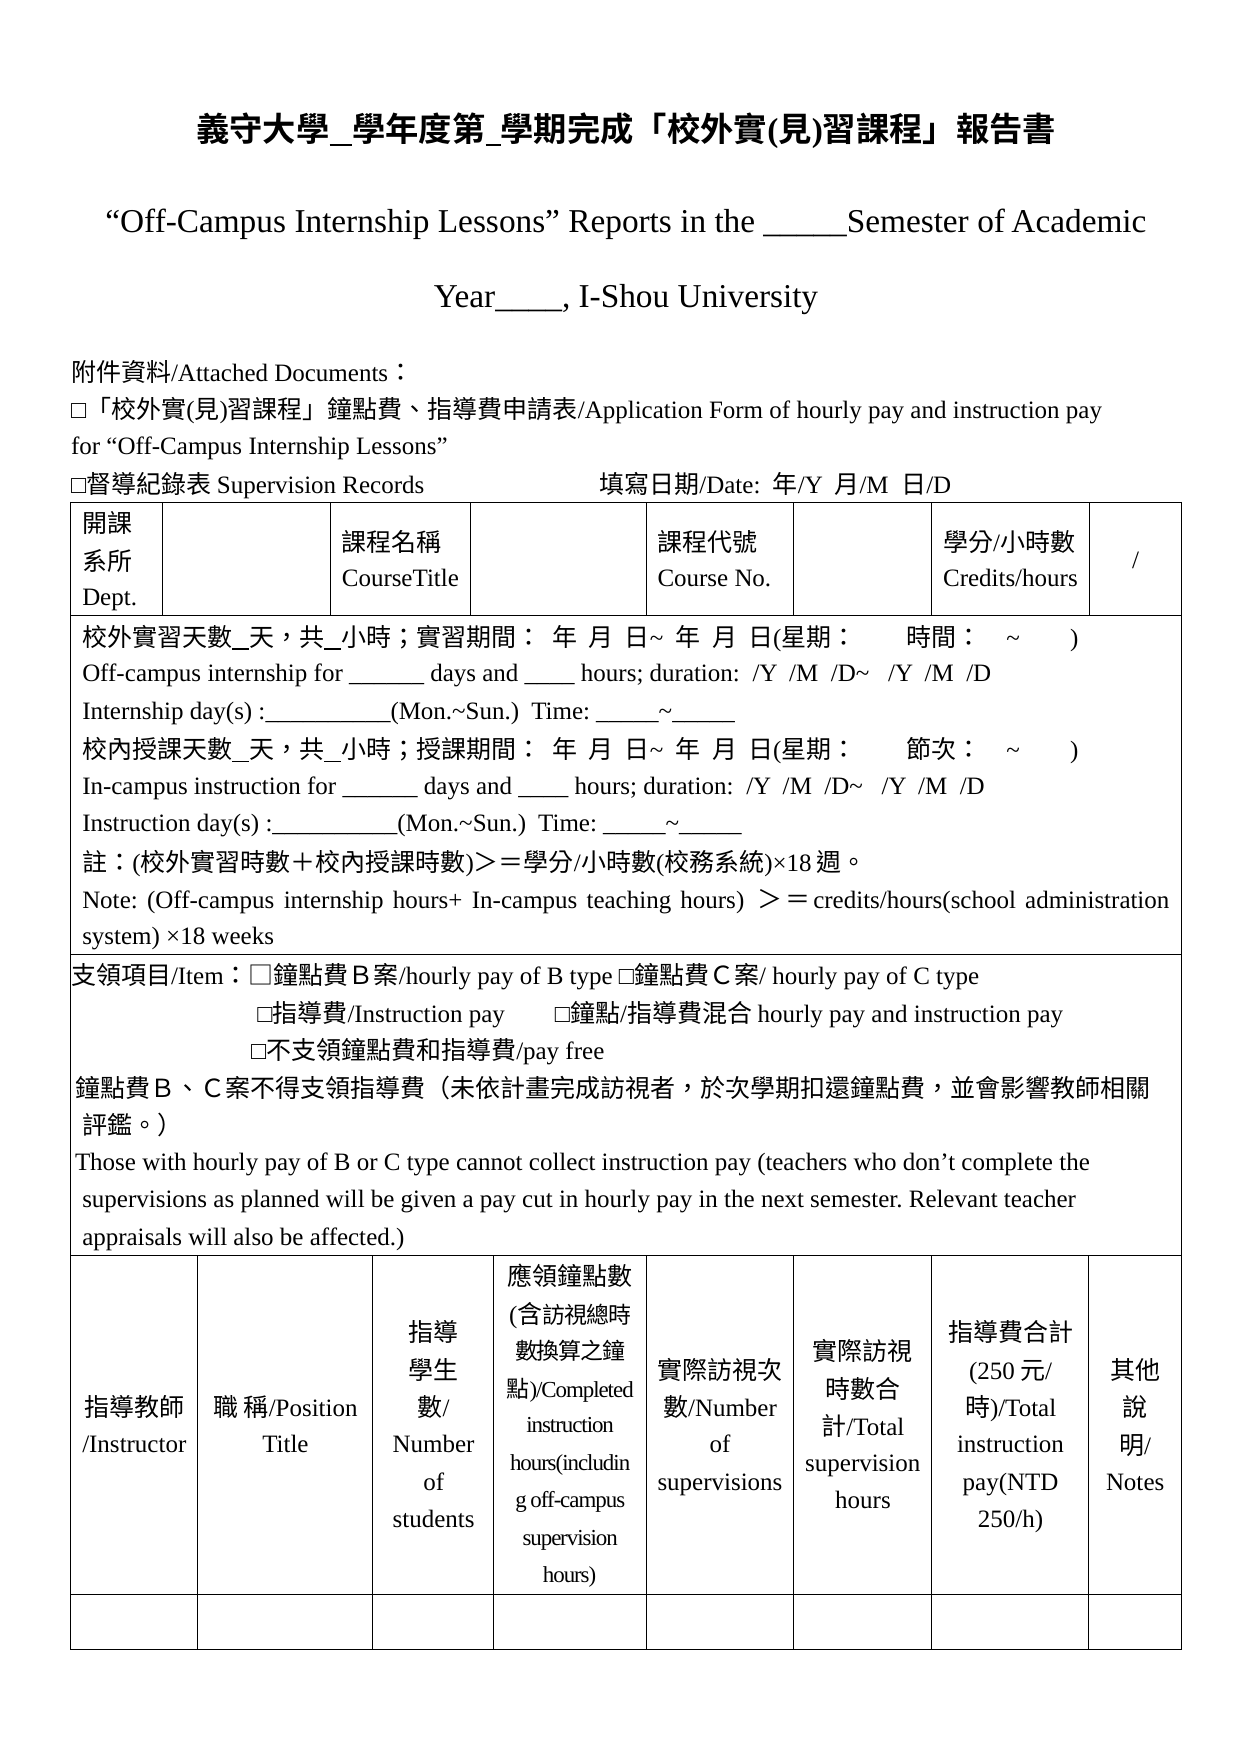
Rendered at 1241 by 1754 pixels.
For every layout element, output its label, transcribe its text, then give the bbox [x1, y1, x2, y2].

text for “Off-Campus Internship Lessons” [71, 427, 1181, 464]
text 義守大學 學年度第 學期完成「校外實(見)習課程」報告書 [71, 89, 1181, 164]
table_cell [932, 1595, 1088, 1649]
table_header 課程名稱CourseTitle [331, 503, 470, 615]
table_cell 指導 學生數/Number of students [373, 1256, 493, 1593]
table_header / [1090, 503, 1181, 615]
text □督導紀錄表 Supervision Records 填寫日期/Date: 年/Y 月/M 日/D [71, 464, 1181, 502]
table_cell [794, 1595, 931, 1649]
table_cell [647, 1595, 793, 1649]
table_header 開課 系所Dept. [71, 503, 162, 615]
table_header 課程代號Course No. [647, 503, 793, 615]
table_header 學分/小時數 Credits/hours [932, 503, 1089, 615]
table_header [163, 503, 330, 615]
text □「校外實(見)習課程」鐘點費、指導費申請表/Application Form of hourly pay and instruction pay [71, 389, 1181, 427]
table_cell [71, 1595, 197, 1649]
table_cell 職 稱/Position Title [198, 1256, 372, 1593]
table_cell 指導教師/Instructor [71, 1256, 197, 1593]
table_cell 支領項目/Item：□鐘點費Ｂ案/hourly pay of B type □鐘點費Ｃ案/ hourly pay of C type □指導費/Instruction pay □鐘點/指導費混合 hourly pay and instruction pay □不支領鐘點費和指導費/pay free 鐘點費Ｂ、Ｃ案不得支領指導費（未依計畫完成訪視者，於次學期扣還鐘點費，並會影響教師相關評鑑。） Those with hourly pay of B or C type cannot collect instruction pay (teachers who don’t complete the supervisions as planned will be given a pay cut in hourly pay in the next semester. Relevant teacher appraisals will also be affected.) [71, 955, 1181, 1255]
text 附件資料/Attached Documents： [71, 352, 1181, 389]
table_header [794, 503, 931, 615]
table_cell [198, 1595, 372, 1649]
table_cell 實際訪視次數/Number of supervisions [647, 1256, 793, 1593]
table_cell [373, 1595, 493, 1649]
text “Off-Campus Internship Lessons” Reports in the _____Semester of Academic Year____, I-Shou University [71, 183, 1181, 333]
table_cell 其他說明/Notes [1089, 1256, 1181, 1593]
table_cell 實際訪視 時數合計/Total supervision hours [794, 1256, 931, 1593]
table_cell 應領鐘點數(含訪視總時數換算之鐘點)/Completed instruction hours(including off-campus supervision hours) [494, 1256, 646, 1593]
table_cell [494, 1595, 646, 1649]
table_cell 校外實習天數 天，共 小時；實習期間： 年 月 日~ 年 月 日(星期： 時間： ~ ) Off-campus internship for ______ days and ____ hours; duration: /Y /M /D~ /Y /M /D Internship day(s) :__________(Mon.~Sun.) Time: _____~_____ 校內授課天數 天，共 小時；授課期間： 年 月 日~ 年 月 日(星期： 節次： ~ ) In-campus instruction for ______ days and ____ hours; duration: /Y /M /D~ /Y /M /D Instruction day(s) :__________(Mon.~Sun.) Time: _____~_____ 註：(校外實習時數＋校內授課時數)＞＝學分/小時數(校務系統)×18週。 Note: (Off-campus internship hours+ In-campus teaching hours) ＞＝credits/hours(school administration system) ×18 weeks [71, 616, 1181, 954]
table_cell 指導費合計(250元/時)/Total instruction pay(NTD 250/h) [932, 1256, 1088, 1593]
table_cell [1089, 1595, 1181, 1649]
table_header [471, 503, 646, 615]
